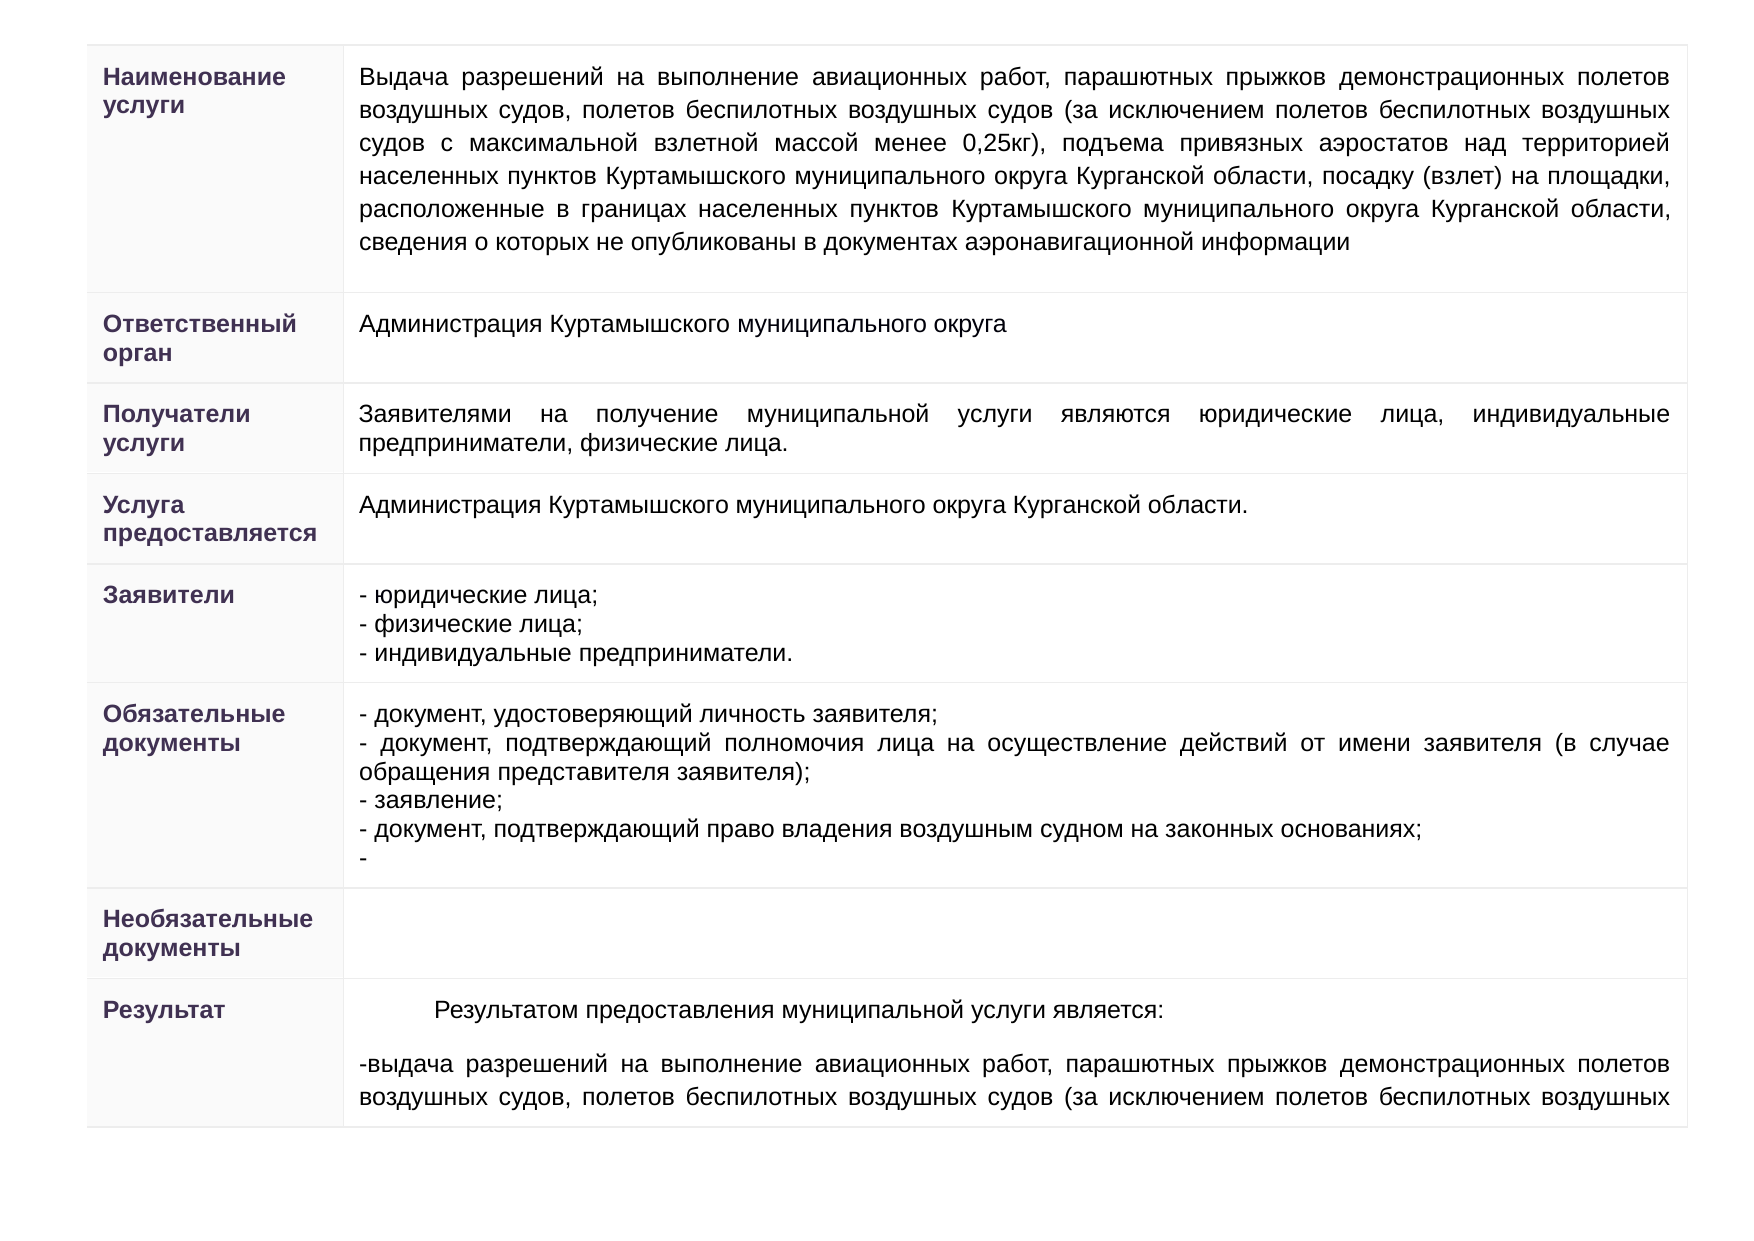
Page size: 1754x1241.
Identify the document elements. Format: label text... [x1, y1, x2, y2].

table_cell Необязательные документы [87, 889, 343, 977]
table_cell Услуга предоставляется [87, 474, 343, 563]
table_cell [344, 889, 1687, 977]
table_cell - юридические лица; - физические лица; - индивидуальные предприниматели. [344, 565, 1687, 682]
table_cell Администрация Куртамышского муниципального округа [344, 293, 1687, 382]
table_cell Результатом предоставления муниципальной услуги является: -выдача разрешений на выполнение авиационных работ, парашютных прыжков демонстрационных полетов воздушных судов, полетов беспилотных воздушных судов (за исключением полетов беспилотных воздушных [344, 979, 1687, 1126]
table_cell Ответственный орган [87, 293, 343, 382]
table_cell Получатели услуги [87, 384, 343, 472]
table_cell Результат [87, 979, 343, 1126]
table_cell - документ, удостоверяющий личность заявителя; - документ, подтверждающий полномочия лица на осуществление действий от имени заявителя (в случае обращения представителя заявителя); - заявление; - документ, подтверждающий право владения воздушным судном на законных основаниях; - [344, 683, 1687, 887]
table_cell Заявители [87, 565, 343, 682]
table_cell Обязательные документы [87, 683, 343, 887]
table_cell Администрация Куртамышского муниципального округа Курганской области. [344, 474, 1687, 563]
table_cell Заявителями на получение муниципальной услуги являются юридические лица, индивидуальные предприниматели, физические лица. [344, 384, 1687, 472]
table_header Выдача разрешений на выполнение авиационных работ, парашютных прыжков демонстрационных полетов воздушных судов, полетов беспилотных воздушных судов (за исключением полетов беспилотных воздушных судов с максимальной взлетной массой менее 0,25кг), подъема привязных аэростатов над территорией населенных пунктов Куртамышского муниципального округа Курганской области, посадку (взлет) на площадки, расположенные в границах населенных пунктов Куртамышского муниципального округа Курганской области, сведения о которых не опубликованы в документах аэронавигационной информации [344, 46, 1687, 292]
table_header Наименование услуги [87, 46, 343, 292]
